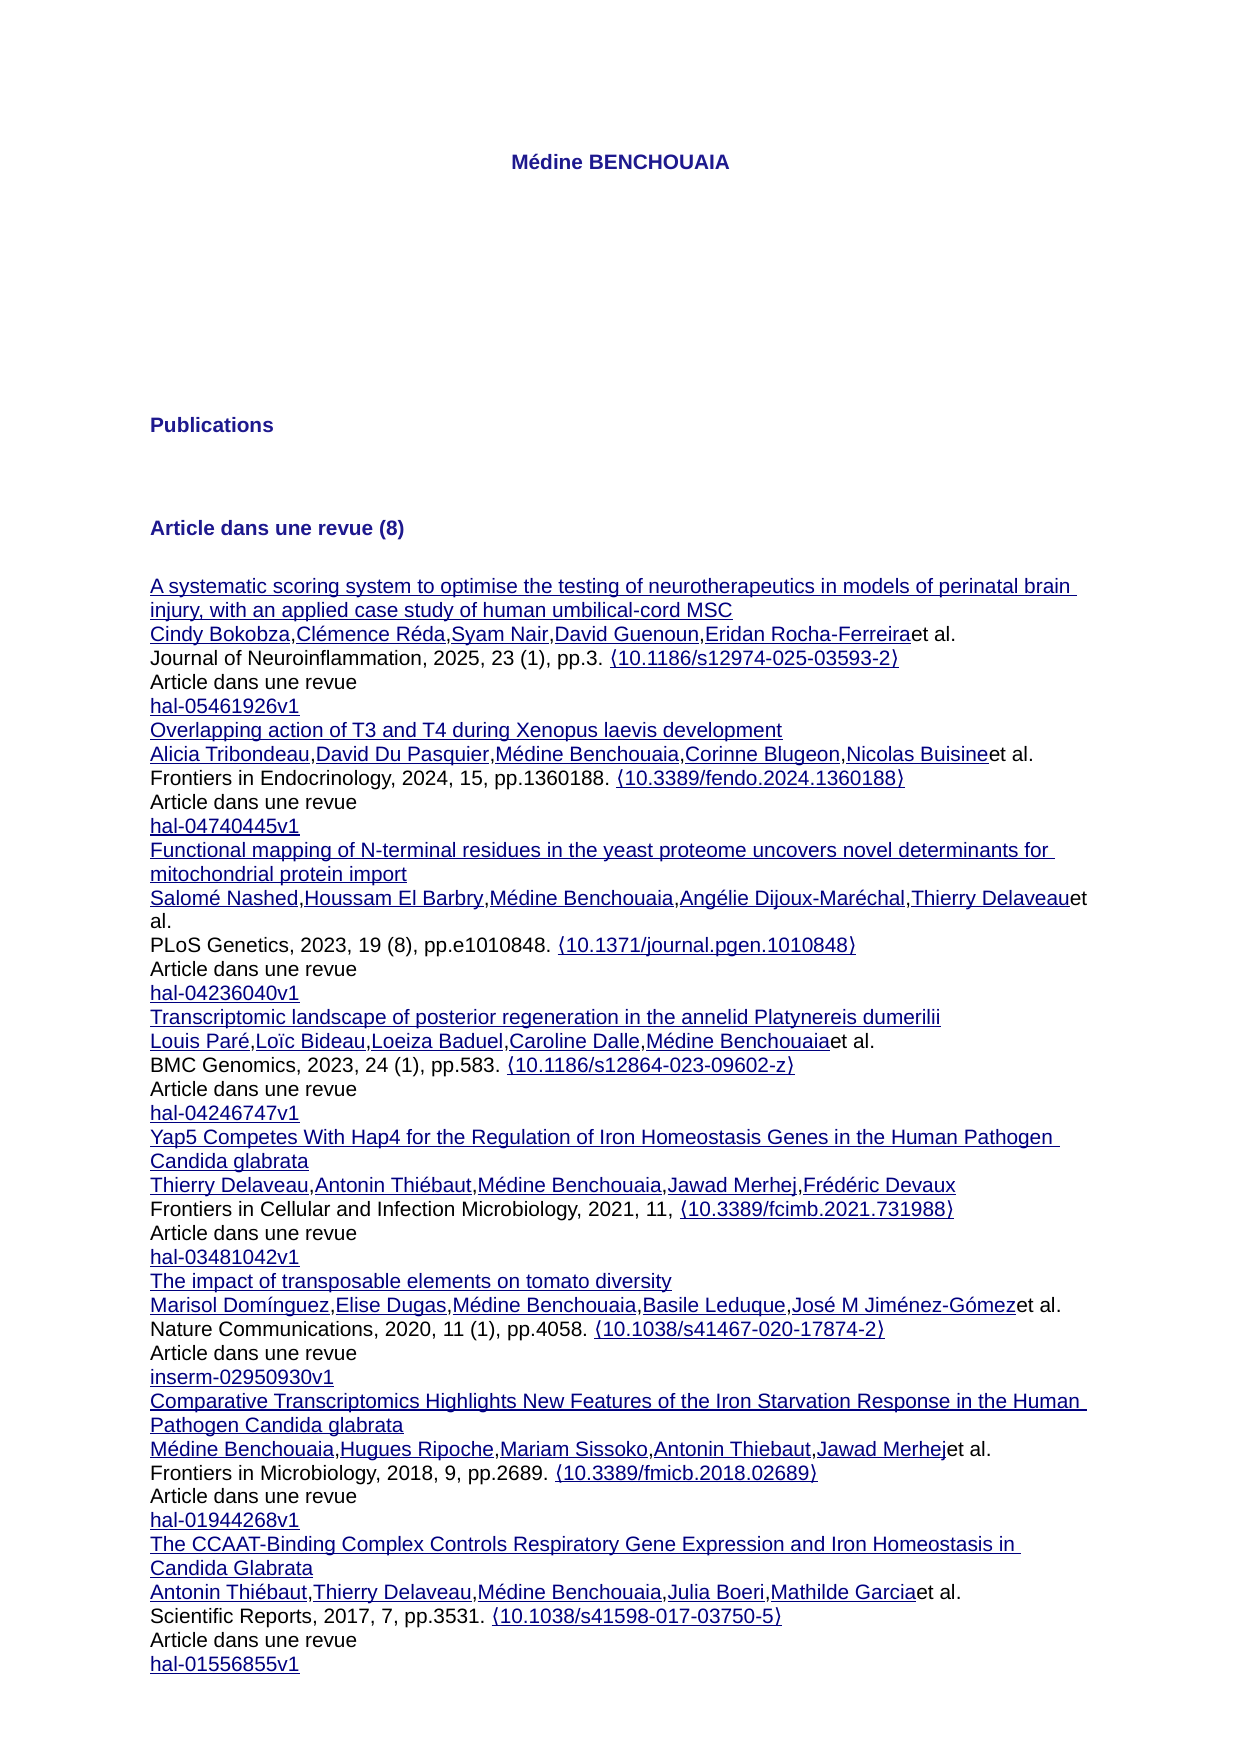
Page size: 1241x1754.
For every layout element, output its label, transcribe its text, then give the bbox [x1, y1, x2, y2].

subtitle Médine BENCHOUAIA [150, 150, 1090, 174]
subtitle Publications [150, 412, 1090, 436]
subtitle Article dans une revue (8) [150, 516, 1090, 539]
table_cell Comparative Transcriptomics Highlights New Features of the Iron Starvation Response in the Human Pathogen Candida glabrata Médine Benchouaia,Hugues Ripoche,Mariam Sissoko,Antonin Thiebaut,Jawad Merhejet al. Frontiers in Microbiology, 2018, 9, pp.2689. ⟨10.3389/fmicb.2018.02689⟩ Article dans une revue hal-01944268v1 [150, 1389, 1090, 1532]
table_header A systematic scoring system to optimise the testing of neurotherapeutics in models of perinatal brain injury, with an applied case study of human umbilical-cord MSC Cindy Bokobza,Clémence Réda,Syam Nair,David Guenoun,Eridan Rocha-Ferreiraet al. Journal of Neuroinflammation, 2025, 23 (1), pp.3. ⟨10.1186/s12974-025-03593-2⟩ Article dans une revue hal-05461926v1 [150, 574, 1090, 718]
table_cell Yap5 Competes With Hap4 for the Regulation of Iron Homeostasis Genes in the Human Pathogen Candida glabrata Thierry Delaveau,Antonin Thiébaut,Médine Benchouaia,Jawad Merhej,Frédéric Devaux Frontiers in Cellular and Infection Microbiology, 2021, 11, ⟨10.3389/fcimb.2021.731988⟩ Article dans une revue hal-03481042v1 [150, 1125, 1090, 1269]
table_cell The impact of transposable elements on tomato diversity Marisol Domínguez,Elise Dugas,Médine Benchouaia,Basile Leduque,José M Jiménez-Gómezet al. Nature Communications, 2020, 11 (1), pp.4058. ⟨10.1038/s41467-020-17874-2⟩ Article dans une revue inserm-02950930v1 [150, 1269, 1090, 1388]
table_cell Overlapping action of T3 and T4 during Xenopus laevis development Alicia Tribondeau,David Du Pasquier,Médine Benchouaia,Corinne Blugeon,Nicolas Buisineet al. Frontiers in Endocrinology, 2024, 15, pp.1360188. ⟨10.3389/fendo.2024.1360188⟩ Article dans une revue hal-04740445v1 [150, 718, 1090, 837]
table_cell Functional mapping of N-terminal residues in the yeast proteome uncovers novel determinants for mitochondrial protein import Salomé Nashed,Houssam El Barbry,Médine Benchouaia,Angélie Dijoux-Maréchal,Thierry Delaveauet al. PLoS Genetics, 2023, 19 (8), pp.e1010848. ⟨10.1371/journal.pgen.1010848⟩ Article dans une revue hal-04236040v1 [150, 838, 1090, 1005]
table_cell The CCAAT-Binding Complex Controls Respiratory Gene Expression and Iron Homeostasis in Candida Glabrata Antonin Thiébaut,Thierry Delaveau,Médine Benchouaia,Julia Boeri,Mathilde Garciaet al. Scientific Reports, 2017, 7, pp.3531. ⟨10.1038/s41598-017-03750-5⟩ Article dans une revue hal-01556855v1 [150, 1532, 1090, 1676]
table_cell Transcriptomic landscape of posterior regeneration in the annelid Platynereis dumerilii Louis Paré,Loïc Bideau,Loeiza Baduel,Caroline Dalle,Médine Benchouaiaet al. BMC Genomics, 2023, 24 (1), pp.583. ⟨10.1186/s12864-023-09602-z⟩ Article dans une revue hal-04246747v1 [150, 1005, 1090, 1125]
